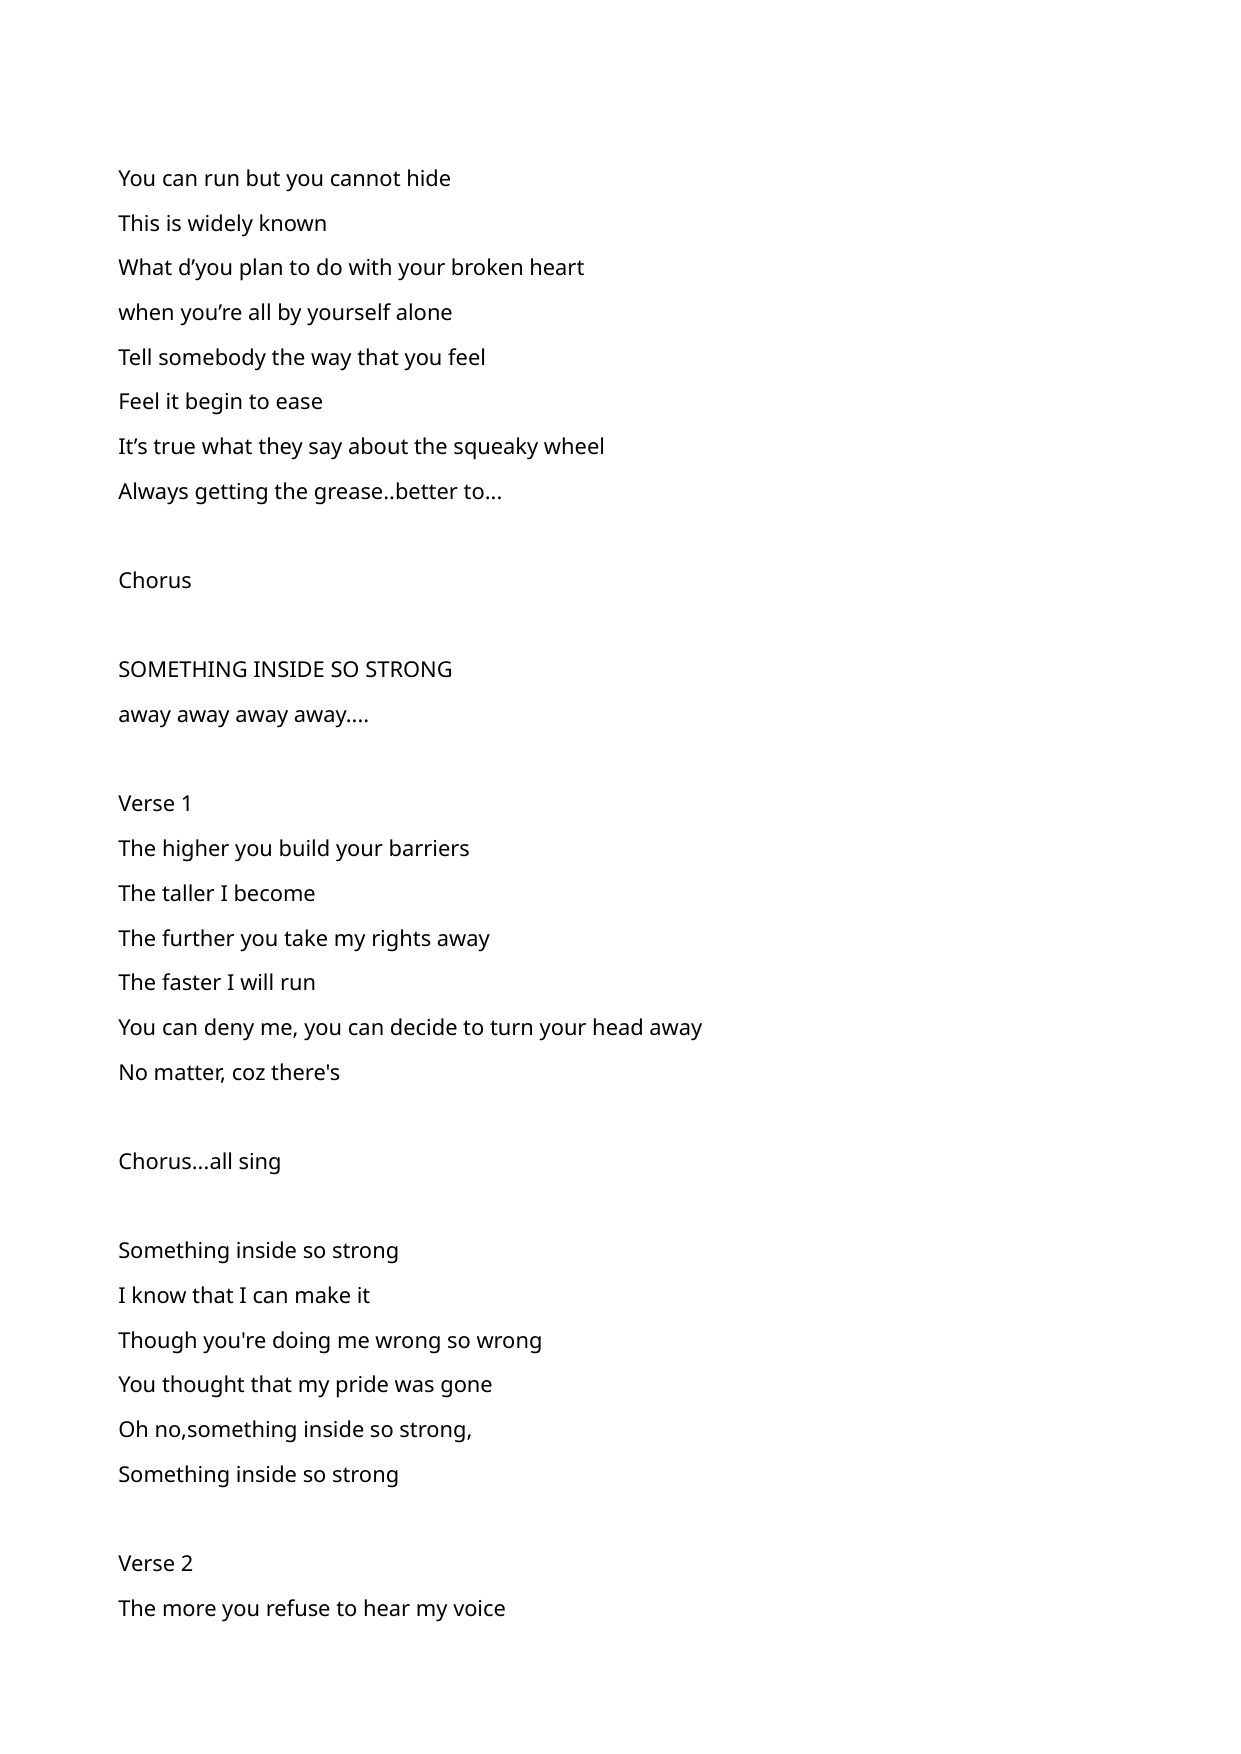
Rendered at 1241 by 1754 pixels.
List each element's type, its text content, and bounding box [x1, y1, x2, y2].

text You can run but you cannot hide This is widely known What d’you plan to do with your broken heart when you’re all by yourself alone Tell somebody the way that you feel Feel it begin to ease It’s true what they say about the squeaky wheel Always getting the grease..better to... Chorus SOMETHING INSIDE SO STRONG away away away away.... Verse 1 The higher you build your barriers The taller I become The further you take my rights away The faster I will run You can deny me, you can decide to turn your head away No matter, coz there's Chorus...all sing Something inside so strong I know that I can make it Though you're doing me wrong so wrong You thought that my pride was gone Oh no,something inside so strong, Something inside so strong Verse 2 The more you refuse to hear my voice [118, 118, 1122, 1623]
